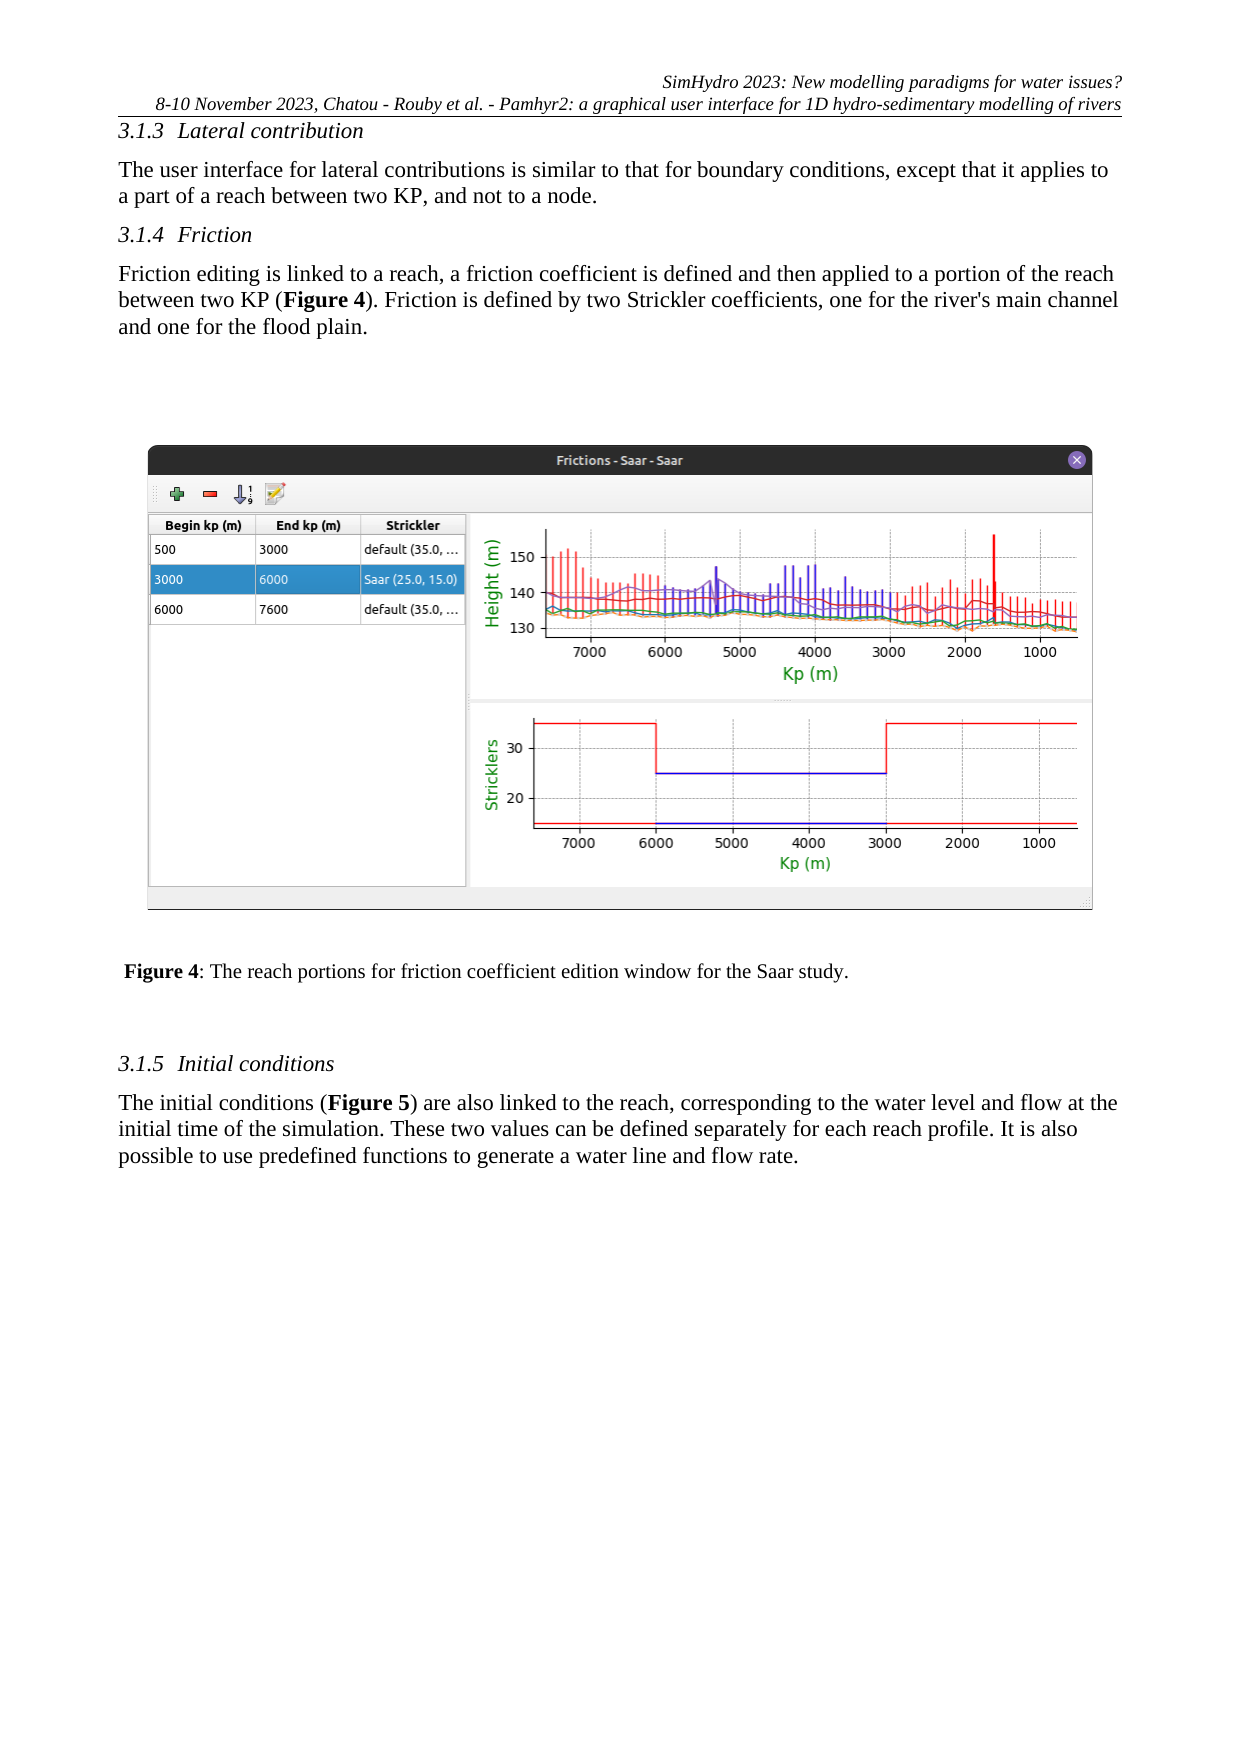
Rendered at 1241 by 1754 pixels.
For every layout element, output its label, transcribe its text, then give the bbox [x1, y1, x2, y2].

text The initial conditions (Figure 5) are also linked to the reach, corresponding to the water level and flow at the initial time of the simulation. These two values can be defined separately for each reach profile. It is also possible to use predefined functions to generate a water line and flow rate. [118, 1089, 1122, 1168]
subtitle Friction editing is linked to a reach, a friction coefficient is defined and then applied to a portion of the reach between two KP (Figure 4). Friction is defined by two Strickler coefficients, one for the river's main channel and one for the flood plain. [118, 260, 1122, 339]
table_header Figure 4: The reach portions for friction coefficient edition window for the Saar study. [118, 390, 1122, 1038]
subtitle 3.1.4 Friction [118, 221, 1122, 247]
text The user interface for lateral contributions is similar to that for boundary conditions, except that it applies to a part of a reach between two KP, and not to a node. [118, 156, 1122, 209]
subtitle 3.1.5 Initial conditions [118, 1050, 1122, 1077]
subtitle 3.1.3 Lateral contribution [118, 117, 1122, 143]
picture [147, 445, 1093, 910]
